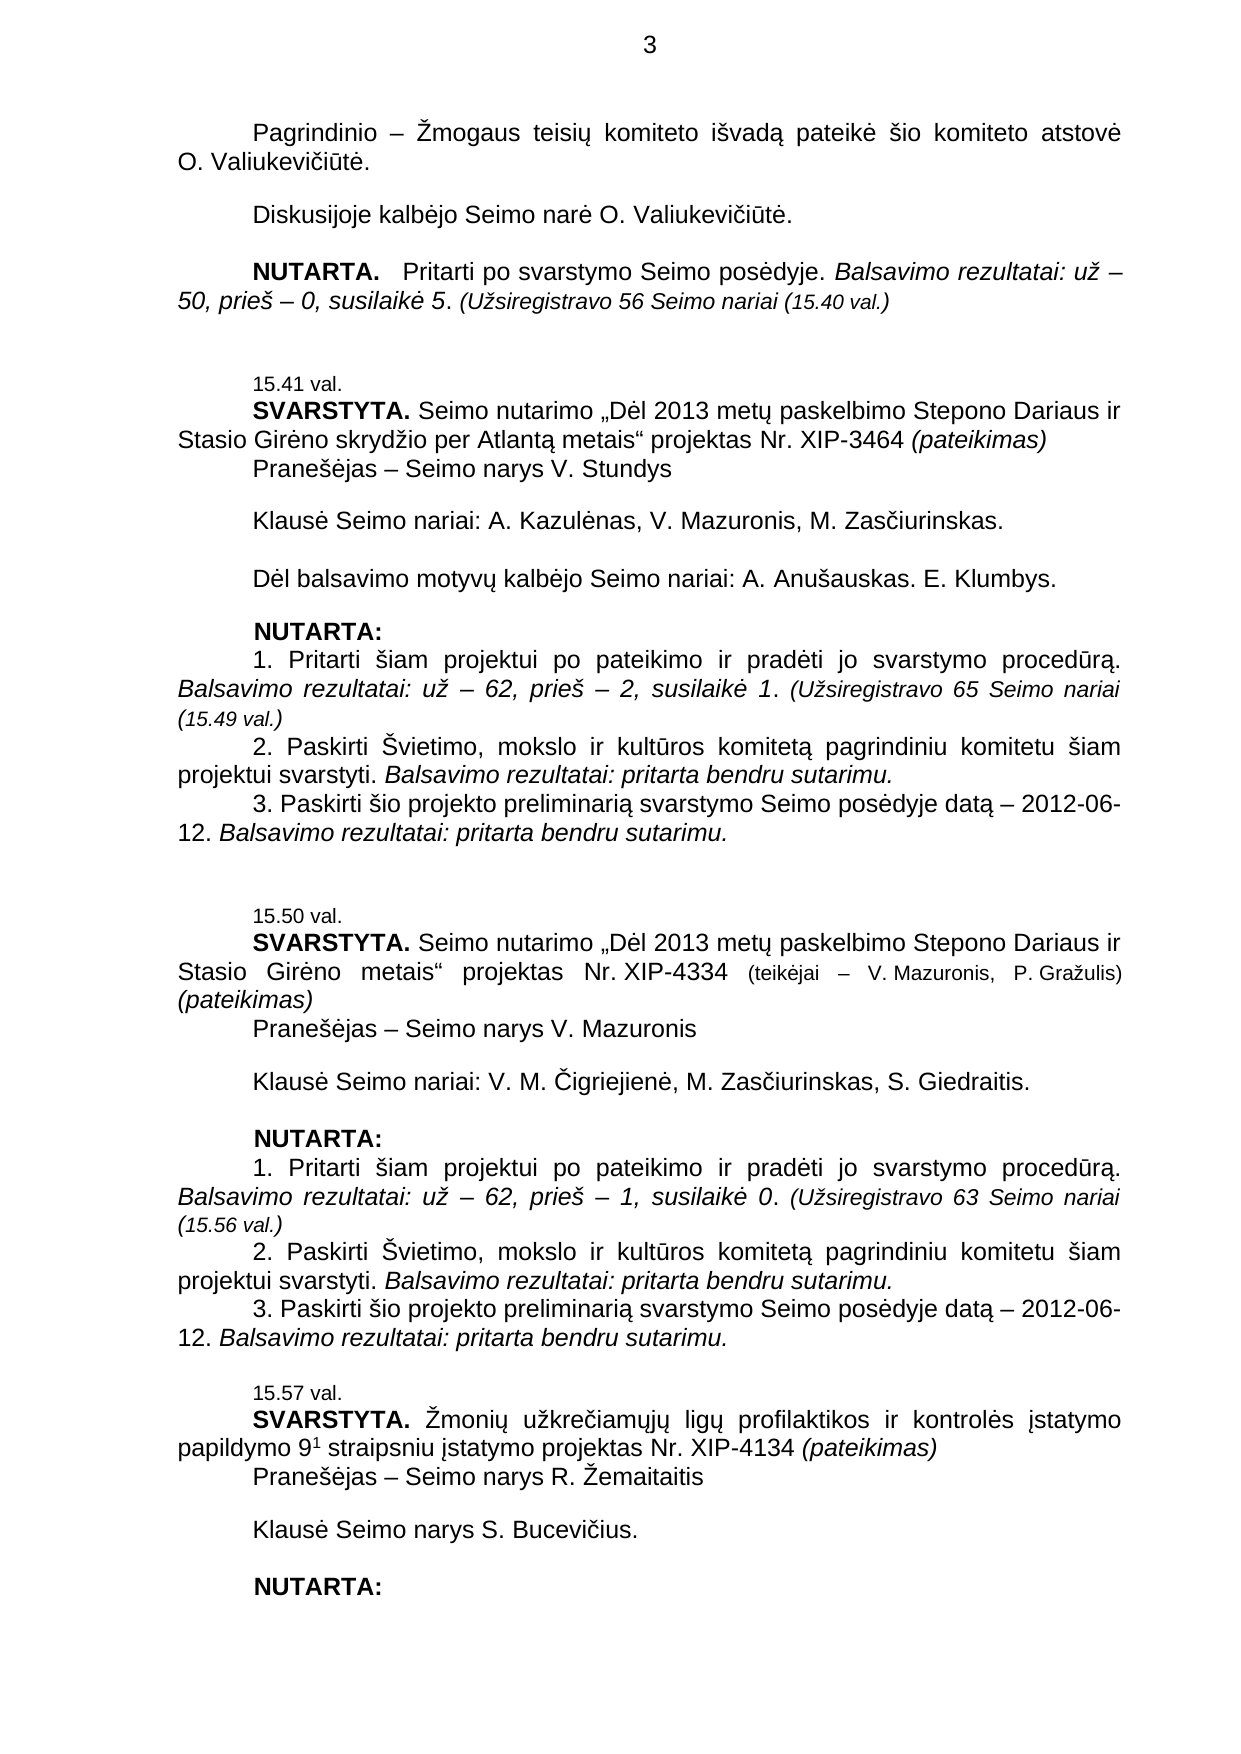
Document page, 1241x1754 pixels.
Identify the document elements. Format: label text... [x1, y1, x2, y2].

text Pranešėjas – Seimo narys V. Mazuronis [177, 1014, 1122, 1043]
text 1. Pritarti šiam projektui po pateikimo ir pradėti jo svarstymo procedūrą. Balsavimo rezultatai: už – 62, prieš – 2, susilaikė 1. (Užsiregistravo 65 Seimo nariai (15.49 val.) [177, 645, 1122, 731]
text NUTARTA: [177, 616, 1122, 645]
text 15.50 val. [177, 904, 1122, 928]
text Klausė Seimo nariai: V. M. Čigriejienė, M. Zasčiurinskas, S. Giedraitis. [177, 1067, 1122, 1096]
text 2. Paskirti Švietimo, mokslo ir kultūros komitetą pagrindiniu komitetu šiam projektui svarstyti. Balsavimo rezultatai: pritarta bendru sutarimu. [177, 1237, 1122, 1294]
text 15.41 val. [177, 372, 1122, 396]
text Pranešėjas – Seimo narys V. Stundys [177, 453, 1122, 482]
text 1. Pritarti šiam projektui po pateikimo ir pradėti jo svarstymo procedūrą. Balsavimo rezultatai: už – 62, prieš – 1, susilaikė 0. (Užsiregistravo 63 Seimo nariai (15.56 val.) [177, 1153, 1122, 1237]
text Klausė Seimo nariai: A. Kazulėnas, V. Mazuronis, M. Zasčiurinskas. [177, 506, 1122, 535]
text NUTARTA: [177, 1124, 1122, 1153]
text 3. Paskirti šio projekto preliminarią svarstymo Seimo posėdyje datą – 2012-06-12. Balsavimo rezultatai: pritarta bendru sutarimu. [177, 789, 1122, 846]
text SVARSTYTA. Seimo nutarimo „Dėl 2013 metų paskelbimo Stepono Dariaus ir Stasio Girėno metais“ projektas Nr. XIP-4334 (teikėjai – V. Mazuronis, P. Gražulis) (pateikimas) [177, 928, 1122, 1014]
text SVARSTYTA. Žmonių užkrečiamųjų ligų profilaktikos ir kontrolės įstatymo papildymo 91 straipsniu įstatymo projektas Nr. XIP-4134 (pateikimas) [177, 1405, 1122, 1462]
text Pagrindinio – Žmogaus teisių komiteto išvadą pateikė šio komiteto atstovė O. Valiukevičiūtė. [177, 118, 1122, 176]
text Diskusijoje kalbėjo Seimo narė O. Valiukevičiūtė. [177, 199, 1122, 228]
text 15.57 val. [177, 1381, 1122, 1405]
text NUTARTA. Pritarti po svarstymo Seimo posėdyje. Balsavimo rezultatai: už – 50, prieš – 0, susilaikė 5. (Užsiregistravo 56 Seimo nariai (15.40 val.) [177, 257, 1122, 314]
text 3. Paskirti šio projekto preliminarią svarstymo Seimo posėdyje datą – 2012-06-12. Balsavimo rezultatai: pritarta bendru sutarimu. [177, 1294, 1122, 1352]
text Dėl balsavimo motyvų kalbėjo Seimo nariai: A. Anušauskas. E. Klumbys. [177, 564, 1122, 592]
text SVARSTYTA. Seimo nutarimo „Dėl 2013 metų paskelbimo Stepono Dariaus ir Stasio Girėno skrydžio per Atlantą metais“ projektas Nr. XIP-3464 (pateikimas) [177, 396, 1122, 453]
text NUTARTA: [177, 1572, 1122, 1601]
text 2. Paskirti Švietimo, mokslo ir kultūros komitetą pagrindiniu komitetu šiam projektui svarstyti. Balsavimo rezultatai: pritarta bendru sutarimu. [177, 731, 1122, 789]
text Pranešėjas – Seimo narys R. Žemaitaitis [177, 1462, 1122, 1491]
text Klausė Seimo narys S. Bucevičius. [177, 1515, 1122, 1544]
